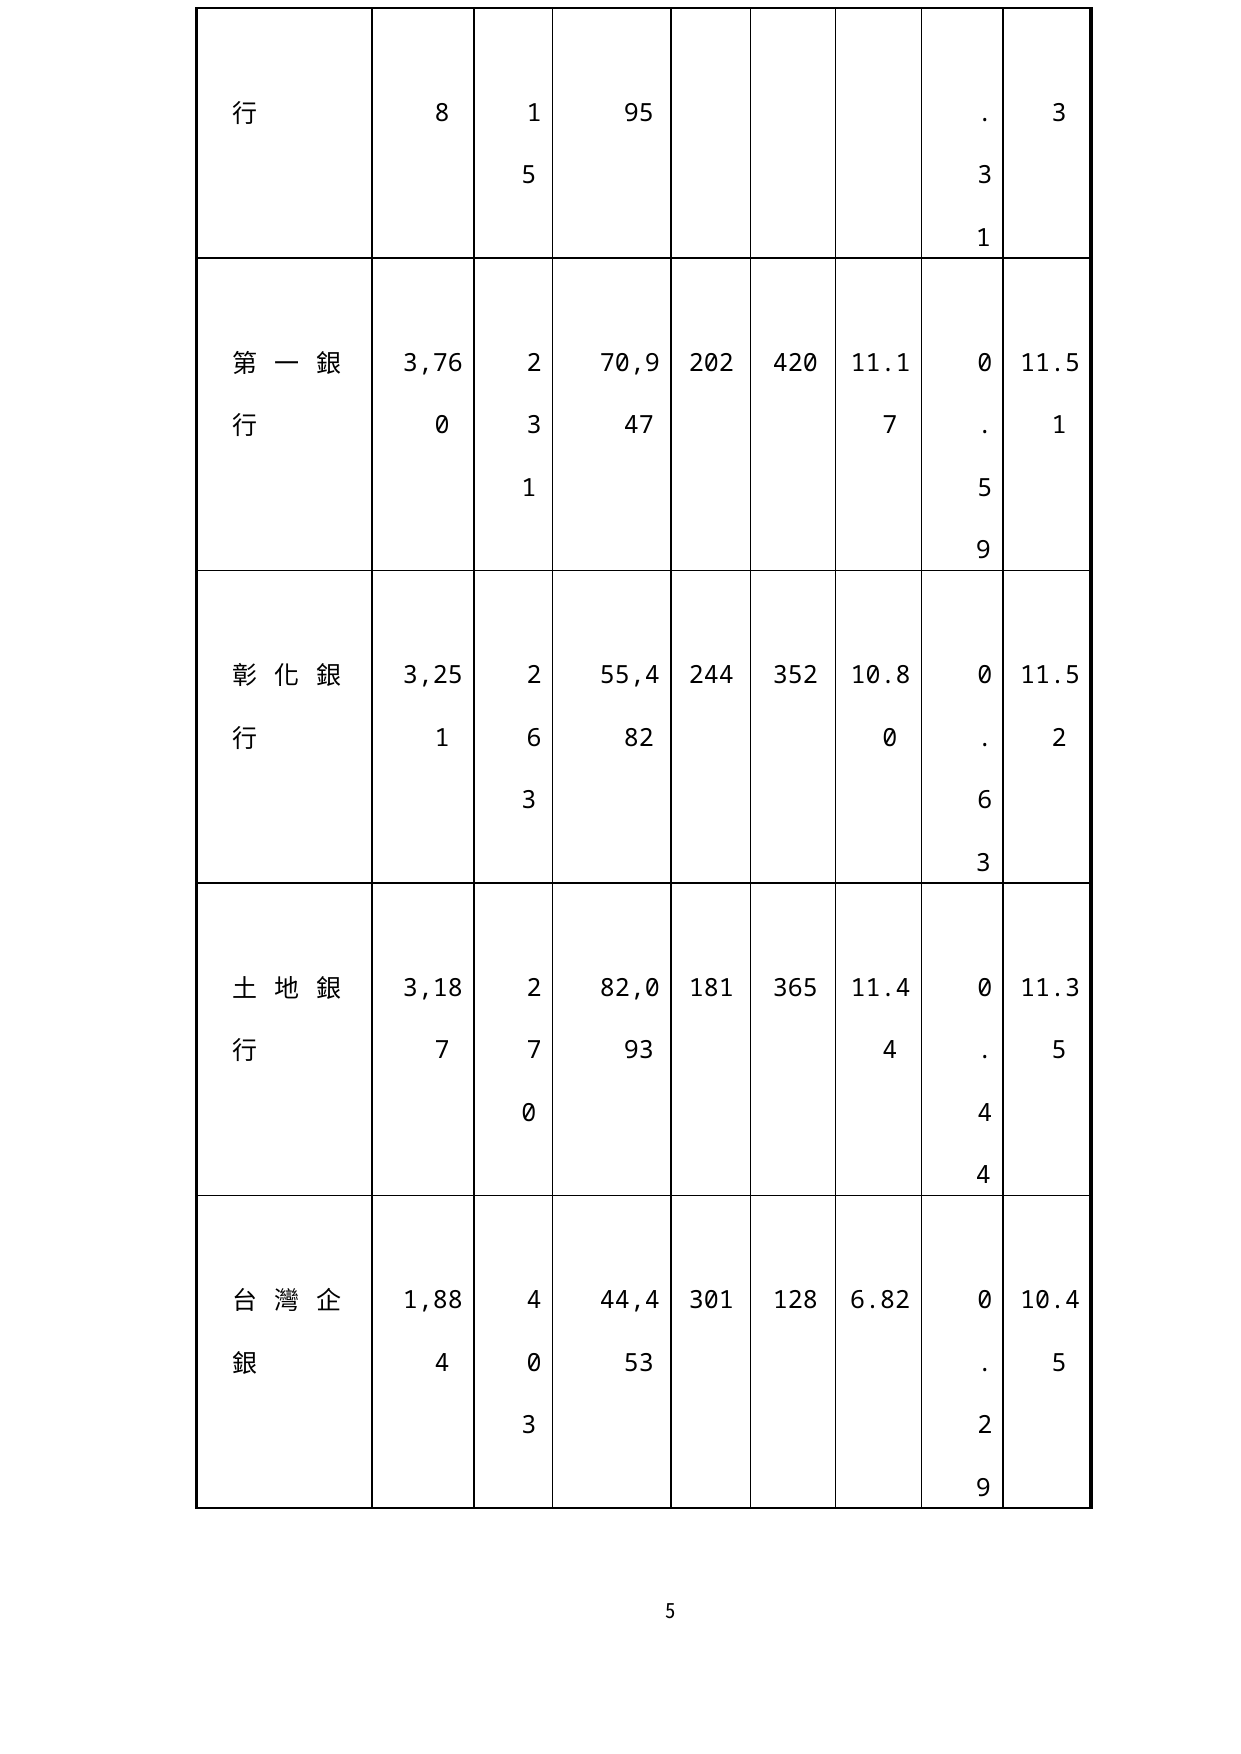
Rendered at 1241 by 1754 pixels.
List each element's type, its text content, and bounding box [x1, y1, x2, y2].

table_cell 70,947 [553, 259, 670, 569]
table_cell 10.80 [836, 571, 921, 882]
table_cell [672, 9, 750, 257]
table_cell [751, 9, 835, 257]
table_cell [836, 9, 921, 257]
table_cell 6.82 [836, 1196, 921, 1507]
table_cell 82,093 [553, 884, 670, 1194]
table_cell 第一銀行 [198, 259, 371, 569]
table_cell 11.17 [836, 259, 921, 569]
table_cell 231 [475, 259, 552, 569]
table_cell 0.59 [922, 259, 1002, 569]
table_cell 420 [751, 259, 835, 569]
table_cell 55,482 [553, 571, 670, 882]
table_cell 土地銀行 [198, 884, 371, 1194]
table_cell 202 [672, 259, 750, 569]
table_cell 11.44 [836, 884, 921, 1194]
table_cell 365 [751, 884, 835, 1194]
table_cell 244 [672, 571, 750, 882]
table_cell 352 [751, 571, 835, 882]
table_cell 181 [672, 884, 750, 1194]
table_cell 0.44 [922, 884, 1002, 1194]
table_cell 403 [475, 1196, 552, 1507]
table_cell 3,251 [373, 571, 473, 882]
table_cell 10.45 [1004, 1196, 1089, 1507]
table_cell 270 [475, 884, 552, 1194]
table_cell 1,884 [373, 1196, 473, 1507]
table_cell 0.29 [922, 1196, 1002, 1507]
table_cell 11.52 [1004, 571, 1089, 882]
table_cell 3,760 [373, 259, 473, 569]
table_cell 台灣企銀 [198, 1196, 371, 1507]
table_cell 128 [751, 1196, 835, 1507]
table_cell 彰化銀行 [198, 571, 371, 882]
table_cell 95 [553, 9, 670, 257]
table_cell 3,187 [373, 884, 473, 1194]
table_cell 行 [198, 9, 371, 257]
table_cell 301 [672, 1196, 750, 1507]
table_cell 11.35 [1004, 884, 1089, 1194]
table_cell 3 [1004, 9, 1089, 257]
table_cell 263 [475, 571, 552, 882]
table_cell 8 [373, 9, 473, 257]
table_cell 11.51 [1004, 259, 1089, 569]
table_cell 44,453 [553, 1196, 670, 1507]
table_cell 0.63 [922, 571, 1002, 882]
table_cell .31 [922, 9, 1002, 257]
table_cell 15 [475, 9, 552, 257]
